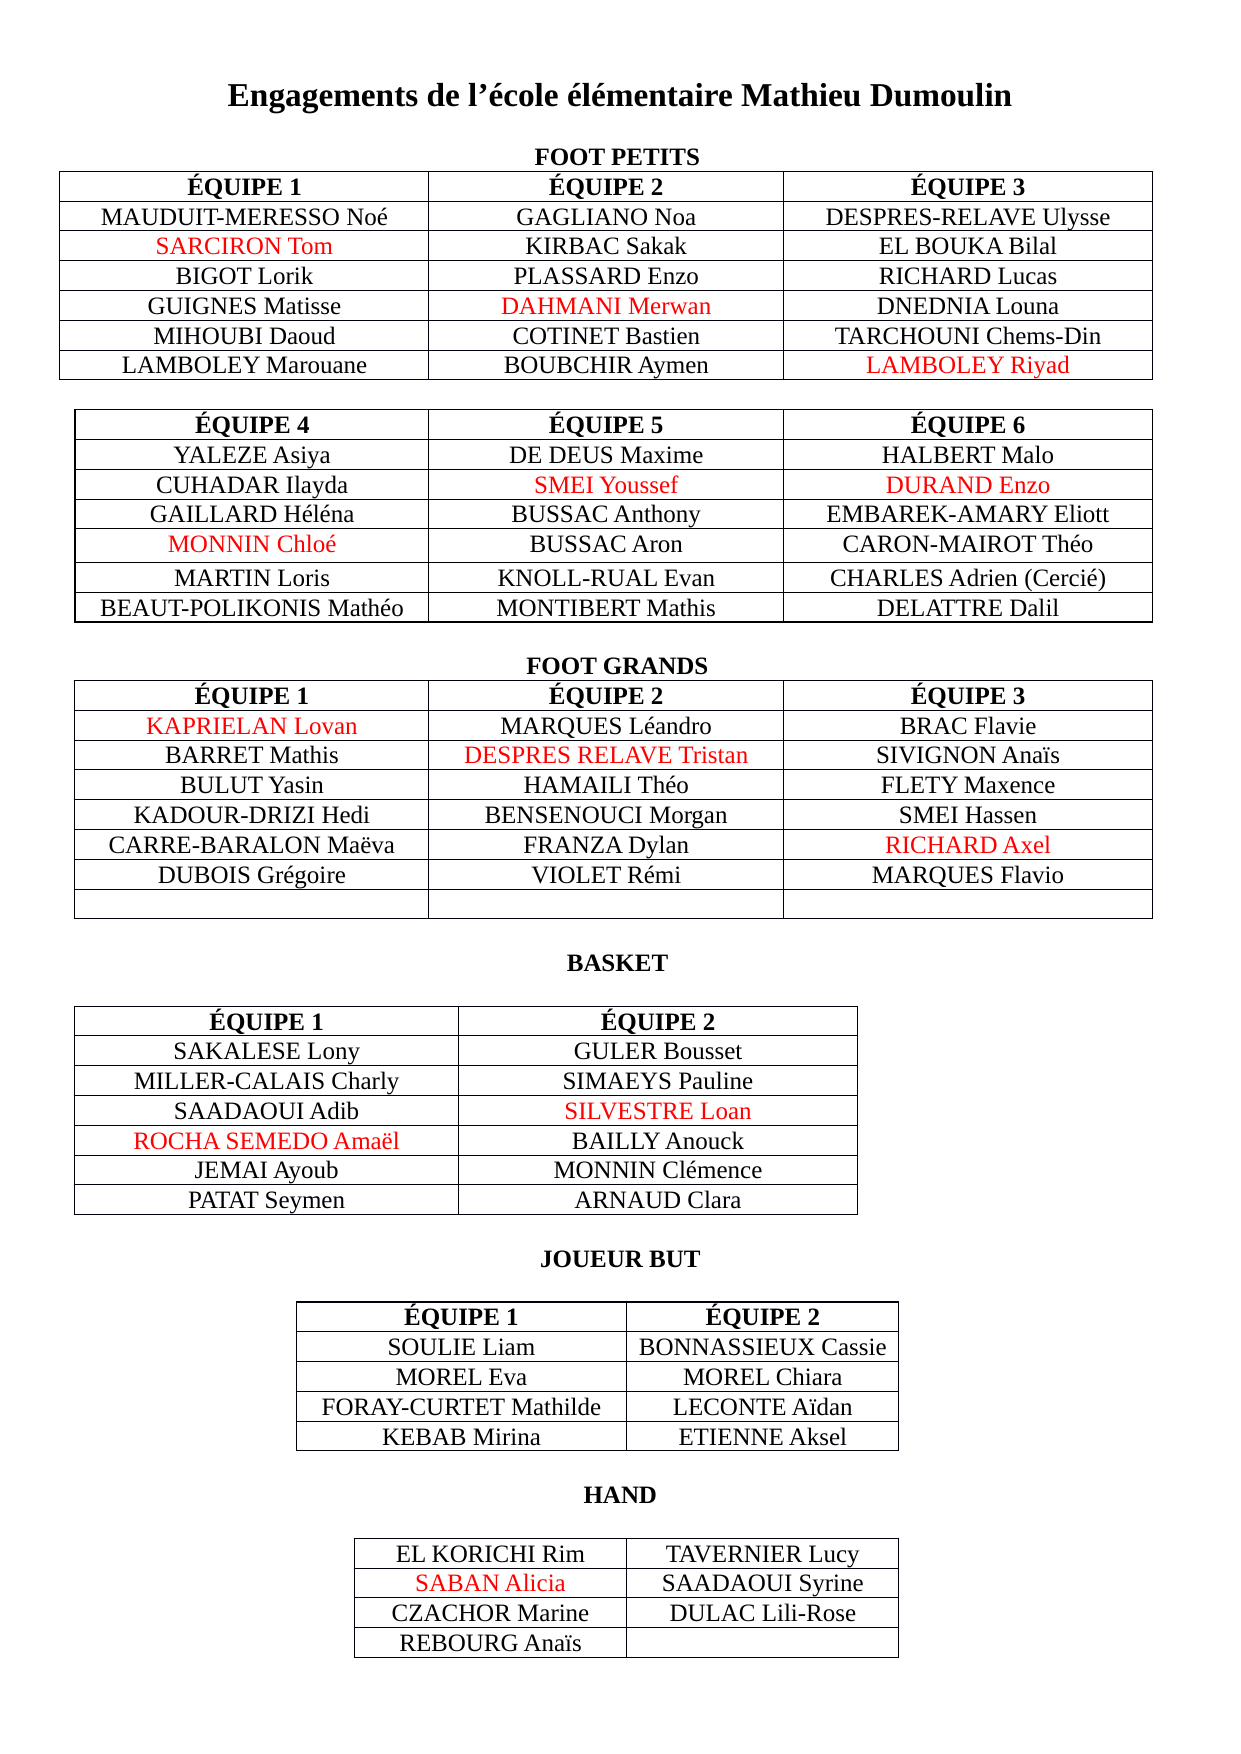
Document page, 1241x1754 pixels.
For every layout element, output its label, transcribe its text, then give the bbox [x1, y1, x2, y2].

table_header TAVERNIER Lucy [627, 1539, 898, 1567]
table_cell MARTIN Loris [76, 563, 428, 592]
table_cell BONNASSIEUX Cassie [627, 1332, 898, 1361]
table_cell SOULIE Liam [297, 1332, 626, 1361]
text Engagements de l’école élémentaire Mathieu Dumoulin [75, 75, 1165, 113]
table_header ÉQUIPE 2 [429, 681, 783, 710]
table_header ÉQUIPE 2 [459, 1007, 857, 1035]
table_cell LECONTE Aïdan [627, 1392, 898, 1421]
table_header ÉQUIPE 2 [627, 1303, 898, 1331]
table_cell BRAC Flavie [784, 711, 1152, 739]
table_cell GAILLARD Héléna [76, 500, 428, 528]
table_cell DESPRES-RELAVE Ulysse [784, 202, 1152, 230]
table_cell CARRE-BARALON Maëva [75, 830, 428, 859]
table_header ÉQUIPE 2 [429, 172, 783, 201]
table_cell PATAT Seymen [75, 1185, 458, 1214]
text BASKET [75, 948, 1165, 977]
text FOOT PETITS [75, 142, 1165, 171]
table_cell FLETY Maxence [784, 770, 1152, 799]
table_header ÉQUIPE 4 [76, 410, 428, 439]
table_cell LAMBOLEY Riyad [784, 351, 1152, 379]
table_cell YALEZE Asiya [76, 440, 428, 469]
table_cell RICHARD Axel [784, 830, 1152, 859]
table_cell KADOUR-DRIZI Hedi [75, 800, 428, 829]
table_cell [627, 1628, 898, 1657]
table_header ÉQUIPE 1 [297, 1303, 626, 1331]
table_cell PLASSARD Enzo [429, 261, 783, 290]
table_cell BOUBCHIR Aymen [429, 351, 783, 379]
table_cell LAMBOLEY Marouane [60, 351, 428, 379]
table_cell DUBOIS Grégoire [75, 860, 428, 888]
table_cell BEAUT-POLIKONIS Mathéo [76, 593, 428, 621]
table_cell CARON-MAIROT Théo [784, 529, 1152, 562]
table_cell FORAY-CURTET Mathilde [297, 1392, 626, 1421]
table_header ÉQUIPE 1 [75, 1007, 458, 1035]
table_cell HALBERT Malo [784, 440, 1152, 469]
table_cell VIOLET Rémi [429, 860, 783, 888]
table_cell GAGLIANO Noa [429, 202, 783, 230]
table_cell BARRET Mathis [75, 741, 428, 769]
table_cell BENSENOUCI Morgan [429, 800, 783, 829]
table_cell SAKALESE Lony [75, 1036, 458, 1065]
text FOOT GRANDS [75, 651, 1165, 680]
table_cell MOREL Chiara [627, 1362, 898, 1391]
table_header ÉQUIPE 3 [784, 681, 1152, 710]
table_cell SIMAEYS Pauline [459, 1066, 857, 1095]
table_cell BAILLY Anouck [459, 1126, 857, 1154]
table_cell DURAND Enzo [784, 470, 1152, 498]
table_cell DELATTRE Dalil [784, 593, 1152, 621]
table_cell KAPRIELAN Lovan [75, 711, 428, 739]
table_cell DESPRES RELAVE Tristan [429, 741, 783, 769]
table_cell SAADAOUI Adib [75, 1096, 458, 1125]
text JOUEUR BUT [75, 1244, 1165, 1273]
table_cell SMEI Youssef [429, 470, 783, 498]
table_cell GUIGNES Matisse [60, 291, 428, 320]
table_cell TARCHOUNI Chems-Din [784, 321, 1152, 349]
table_cell DE DEUS Maxime [429, 440, 783, 469]
table_cell BIGOT Lorik [60, 261, 428, 290]
text HAND [75, 1480, 1165, 1509]
table_cell CHARLES Adrien (Cercié) [784, 563, 1152, 592]
table_cell [75, 890, 428, 918]
table_cell KEBAB Mirina [297, 1422, 626, 1450]
table_cell DULAC Lili-Rose [627, 1598, 898, 1627]
table_cell SABAN Alicia [355, 1569, 626, 1597]
table_cell ROCHA SEMEDO Amaël [75, 1126, 458, 1154]
table_cell MOREL Eva [297, 1362, 626, 1391]
table_header ÉQUIPE 5 [429, 410, 783, 439]
table_cell HAMAILI Théo [429, 770, 783, 799]
table_cell BUSSAC Anthony [429, 500, 783, 528]
table_cell BULUT Yasin [75, 770, 428, 799]
table_cell CZACHOR Marine [355, 1598, 626, 1627]
table_cell [429, 890, 783, 918]
table_cell GULER Bousset [459, 1036, 857, 1065]
table_header EL KORICHI Rim [355, 1539, 626, 1567]
table_cell REBOURG Anaïs [355, 1628, 626, 1657]
table_cell SAADAOUI Syrine [627, 1569, 898, 1597]
table_cell MONNIN Chloé [76, 529, 428, 562]
table_cell SILVESTRE Loan [459, 1096, 857, 1125]
table_cell ARNAUD Clara [459, 1185, 857, 1214]
table_cell DAHMANI Merwan [429, 291, 783, 320]
table_cell MONNIN Clémence [459, 1156, 857, 1184]
table_cell MONTIBERT Mathis [429, 593, 783, 621]
table_cell JEMAI Ayoub [75, 1156, 458, 1184]
table_cell BUSSAC Aron [429, 529, 783, 562]
table_cell SIVIGNON Anaïs [784, 741, 1152, 769]
table_cell EMBAREK-AMARY Eliott [784, 500, 1152, 528]
table_cell CUHADAR Ilayda [76, 470, 428, 498]
table_header ÉQUIPE 3 [784, 172, 1152, 201]
table_cell KNOLL-RUAL Evan [429, 563, 783, 592]
table_cell COTINET Bastien [429, 321, 783, 349]
table_cell ETIENNE Aksel [627, 1422, 898, 1450]
table_cell MARQUES Léandro [429, 711, 783, 739]
table_cell MILLER-CALAIS Charly [75, 1066, 458, 1095]
table_cell MAUDUIT-MERESSO Noé [60, 202, 428, 230]
table_cell SARCIRON Tom [60, 231, 428, 260]
table_cell [784, 890, 1152, 918]
table_cell KIRBAC Sakak [429, 231, 783, 260]
table_header ÉQUIPE 6 [784, 410, 1152, 439]
table_cell RICHARD Lucas [784, 261, 1152, 290]
table_cell DNEDNIA Louna [784, 291, 1152, 320]
table_cell MARQUES Flavio [784, 860, 1152, 888]
table_cell EL BOUKA Bilal [784, 231, 1152, 260]
table_header ÉQUIPE 1 [60, 172, 428, 201]
table_cell MIHOUBI Daoud [60, 321, 428, 349]
table_cell FRANZA Dylan [429, 830, 783, 859]
table_header ÉQUIPE 1 [75, 681, 428, 710]
table_cell SMEI Hassen [784, 800, 1152, 829]
